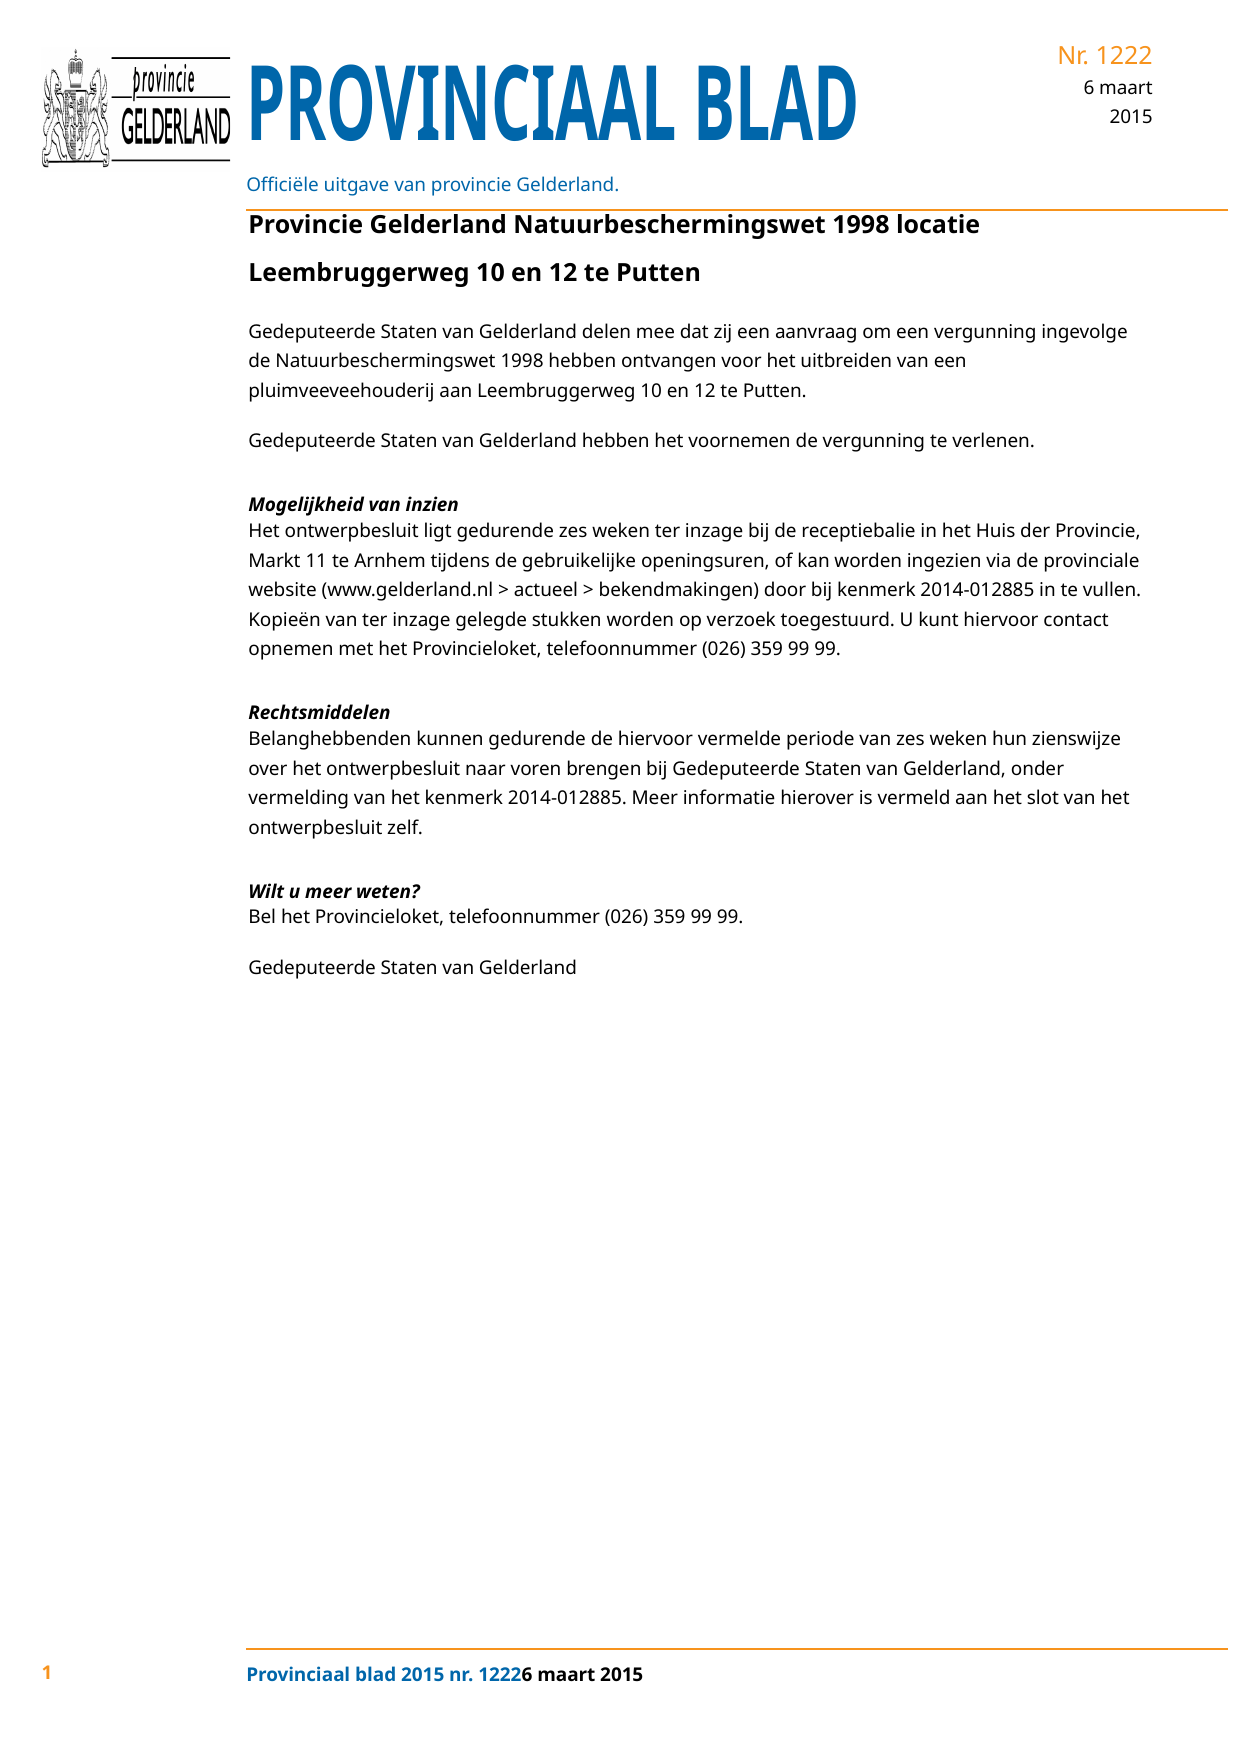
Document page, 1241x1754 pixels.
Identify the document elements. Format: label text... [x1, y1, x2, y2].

text Wilt u meer weten? [248, 878, 1152, 904]
text Mogelijkheid van inzien [248, 491, 1152, 517]
text Belanghebbenden kunnen gedurende de hiervoor vermelde periode van zes weken hun zienswijze over het ontwerpbesluit naar voren brengen bij Gedeputeerde Staten van Gelderland, onder vermelding van het kenmerk 2014-012885. Meer informatie hierover is vermeld aan het slot van het ontwerpbesluit zelf. [248, 725, 1152, 840]
text Gedeputeerde Staten van Gelderland [248, 954, 1152, 980]
picture [41, 47, 231, 172]
text Gedeputeerde Staten van Gelderland delen mee dat zij een aanvraag om een vergunning ingevolge de Natuurbeschermingswet 1998 hebben ontvangen voor het uitbreiden van een pluimveeveehouderij aan Leembruggerweg 10 en 12 te Putten. [248, 318, 1152, 403]
text Het ontwerpbesluit ligt gedurende zes weken ter inzage bij de receptiebalie in het Huis der Provincie, Markt 11 te Arnhem tijdens de gebruikelijke openingsuren, of kan worden ingezien via de provinciale website (www.gelderland.nl > actueel > bekendmakingen) door bij kenmerk 2014-012885 in te vullen. Kopieën van ter inzage gelegde stukken worden op verzoek toegestuurd. U kunt hiervoor contact opnemen met het Provincieloket, telefoonnummer (026) 359 99 99. [248, 517, 1152, 661]
text Bel het Provincieloket, telefoonnummer (026) 359 99 99. [248, 904, 1152, 929]
text Provincie Gelderland Natuurbeschermingswet 1998 locatie Leembruggerweg 10 en 12 te Putten [248, 211, 1152, 288]
text Rechtsmiddelen [248, 699, 1152, 725]
text Gedeputeerde Staten van Gelderland hebben het voornemen de vergunning te verlenen. [248, 427, 1152, 453]
